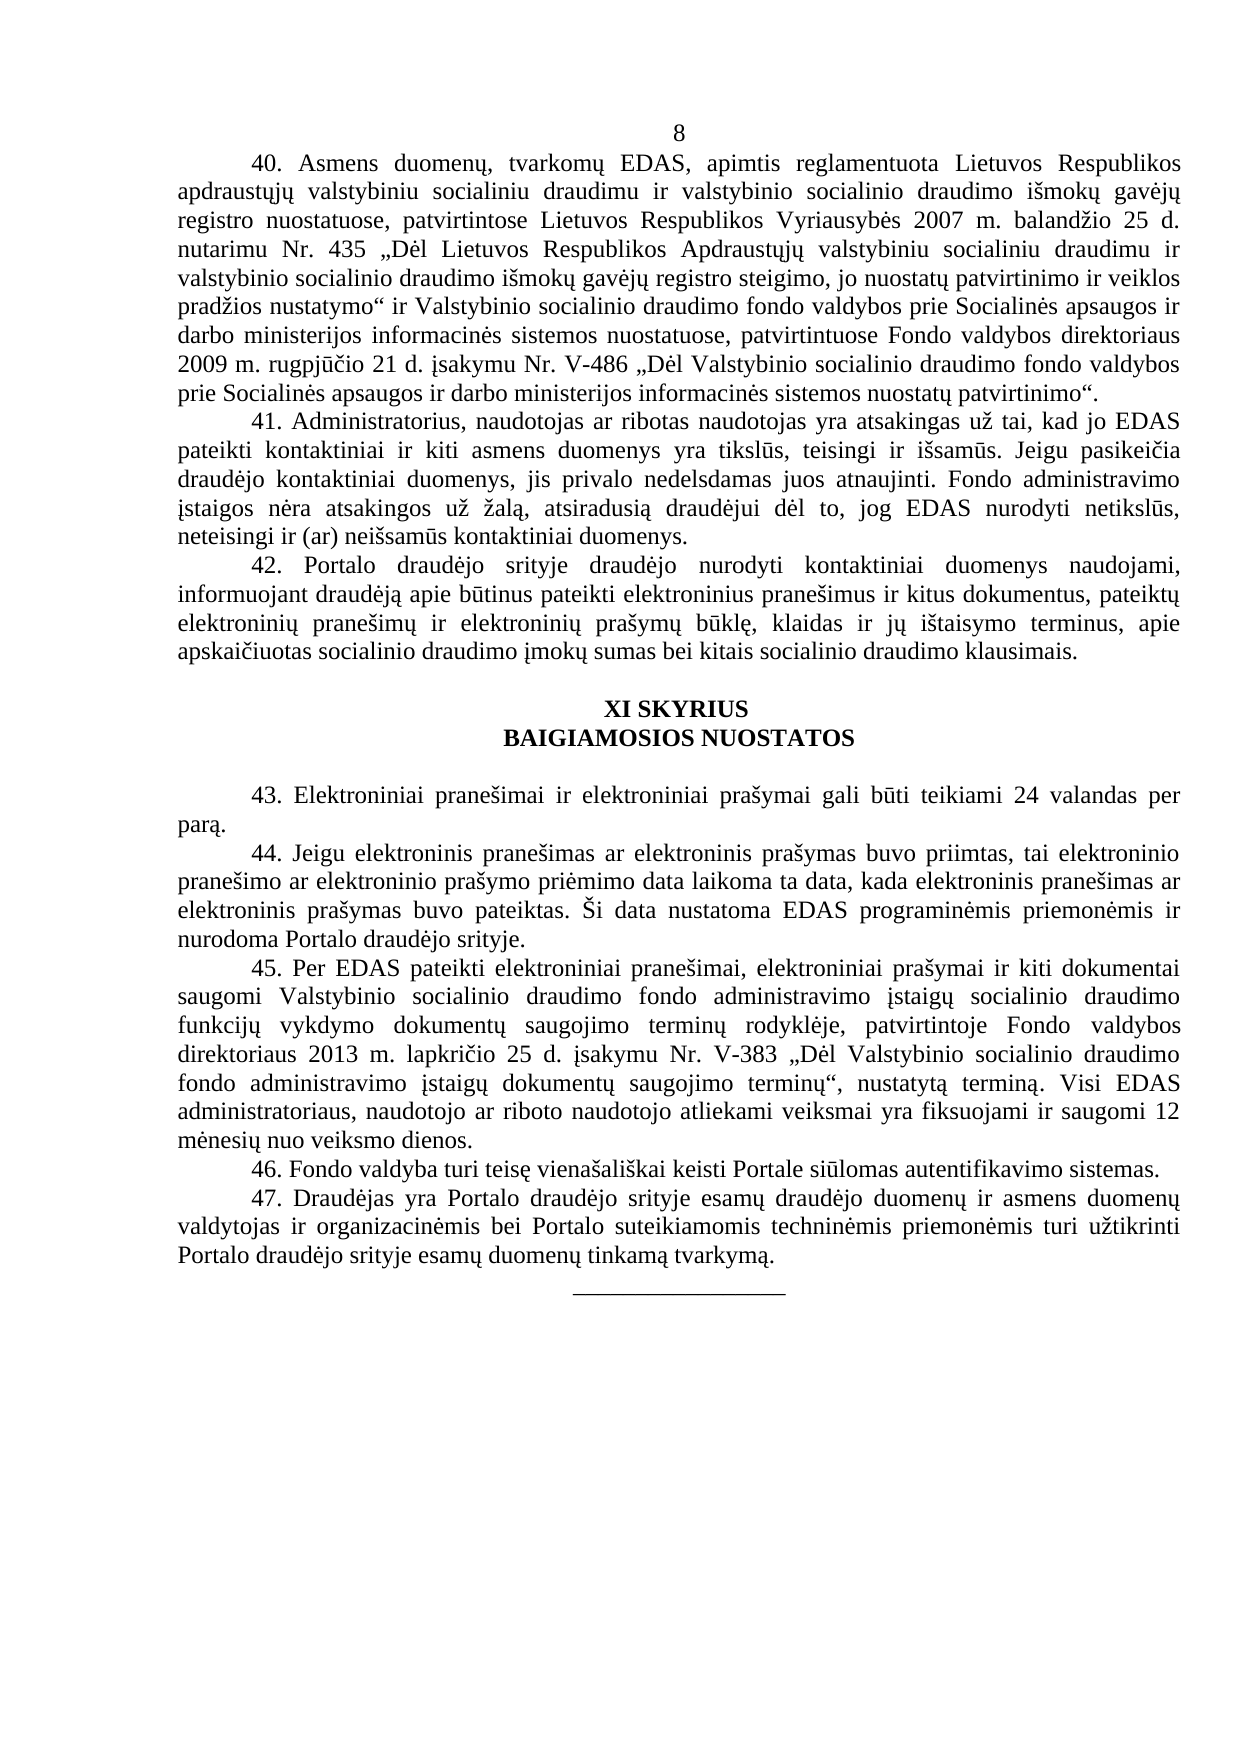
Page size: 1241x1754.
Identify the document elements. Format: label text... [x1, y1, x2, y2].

text 44. Jeigu elektroninis pranešimas ar elektroninis prašymas buvo priimtas, tai elektroninio pranešimo ar elektroninio prašymo priėmimo data laikoma ta data, kada elektroninis pranešimas ar elektroninis prašymas buvo pateiktas. Ši data nustatoma EDAS programinėmis priemonėmis ir nurodoma Portalo draudėjo srityje. [177, 838, 1181, 953]
text XI SKYRIUS [177, 694, 1181, 723]
text 42. Portalo draudėjo srityje draudėjo nurodyti kontaktiniai duomenys naudojami, informuojant draudėją apie būtinus pateikti elektroninius pranešimus ir kitus dokumentus, pateiktų elektroninių pranešimų ir elektroninių prašymų būklę, klaidas ir jų ištaisymo terminus, apie apskaičiuotas socialinio draudimo įmokų sumas bei kitais socialinio draudimo klausimais. [177, 550, 1181, 665]
text 43. Elektroniniai pranešimai ir elektroniniai prašymai gali būti teikiami 24 valandas per parą. [177, 780, 1181, 838]
text _________________ [177, 1269, 1181, 1298]
text 40. Asmens duomenų, tvarkomų EDAS, apimtis reglamentuota Lietuvos Respublikos apdraustųjų valstybiniu socialiniu draudimu ir valstybinio socialinio draudimo išmokų gavėjų registro nuostatuose, patvirtintose Lietuvos Respublikos Vyriausybės 2007 m. balandžio 25 d. nutarimu Nr. 435 „Dėl Lietuvos Respublikos Apdraustųjų valstybiniu socialiniu draudimu ir valstybinio socialinio draudimo išmokų gavėjų registro steigimo, jo nuostatų patvirtinimo ir veiklos pradžios nustatymo“ ir Valstybinio socialinio draudimo fondo valdybos prie Socialinės apsaugos ir darbo ministerijos informacinės sistemos nuostatuose, patvirtintuose Fondo valdybos direktoriaus 2009 m. rugpjūčio 21 d. įsakymu Nr. V-486 „Dėl Valstybinio socialinio draudimo fondo valdybos prie Socialinės apsaugos ir darbo ministerijos informacinės sistemos nuostatų patvirtinimo“. [177, 148, 1181, 406]
text 47. Draudėjas yra Portalo draudėjo srityje esamų draudėjo duomenų ir asmens duomenų valdytojas ir organizacinėmis bei Portalo suteikiamomis techninėmis priemonėmis turi užtikrinti Portalo draudėjo srityje esamų duomenų tinkamą tvarkymą. [177, 1183, 1181, 1269]
text 46. Fondo valdyba turi teisę vienašališkai keisti Portale siūlomas autentifikavimo sistemas. [177, 1154, 1181, 1183]
text 41. Administratorius, naudotojas ar ribotas naudotojas yra atsakingas už tai, kad jo EDAS pateikti kontaktiniai ir kiti asmens duomenys yra tikslūs, teisingi ir išsamūs. Jeigu pasikeičia draudėjo kontaktiniai duomenys, jis privalo nedelsdamas juos atnaujinti. Fondo administravimo įstaigos nėra atsakingos už žalą, atsiradusią draudėjui dėl to, jog EDAS nurodyti netikslūs, neteisingi ir (ar) neišsamūs kontaktiniai duomenys. [177, 406, 1181, 550]
text BAIGIAMOSIOS NUOSTATOS [177, 723, 1181, 751]
text 45. Per EDAS pateikti elektroniniai pranešimai, elektroniniai prašymai ir kiti dokumentai saugomi Valstybinio socialinio draudimo fondo administravimo įstaigų socialinio draudimo funkcijų vykdymo dokumentų saugojimo terminų rodyklėje, patvirtintoje Fondo valdybos direktoriaus 2013 m. lapkričio 25 d. įsakymu Nr. V-383 „Dėl Valstybinio socialinio draudimo fondo administravimo įstaigų dokumentų saugojimo terminų“, nustatytą terminą. Visi EDAS administratoriaus, naudotojo ar riboto naudotojo atliekami veiksmai yra fiksuojami ir saugomi 12 mėnesių nuo veiksmo dienos. [177, 953, 1181, 1154]
